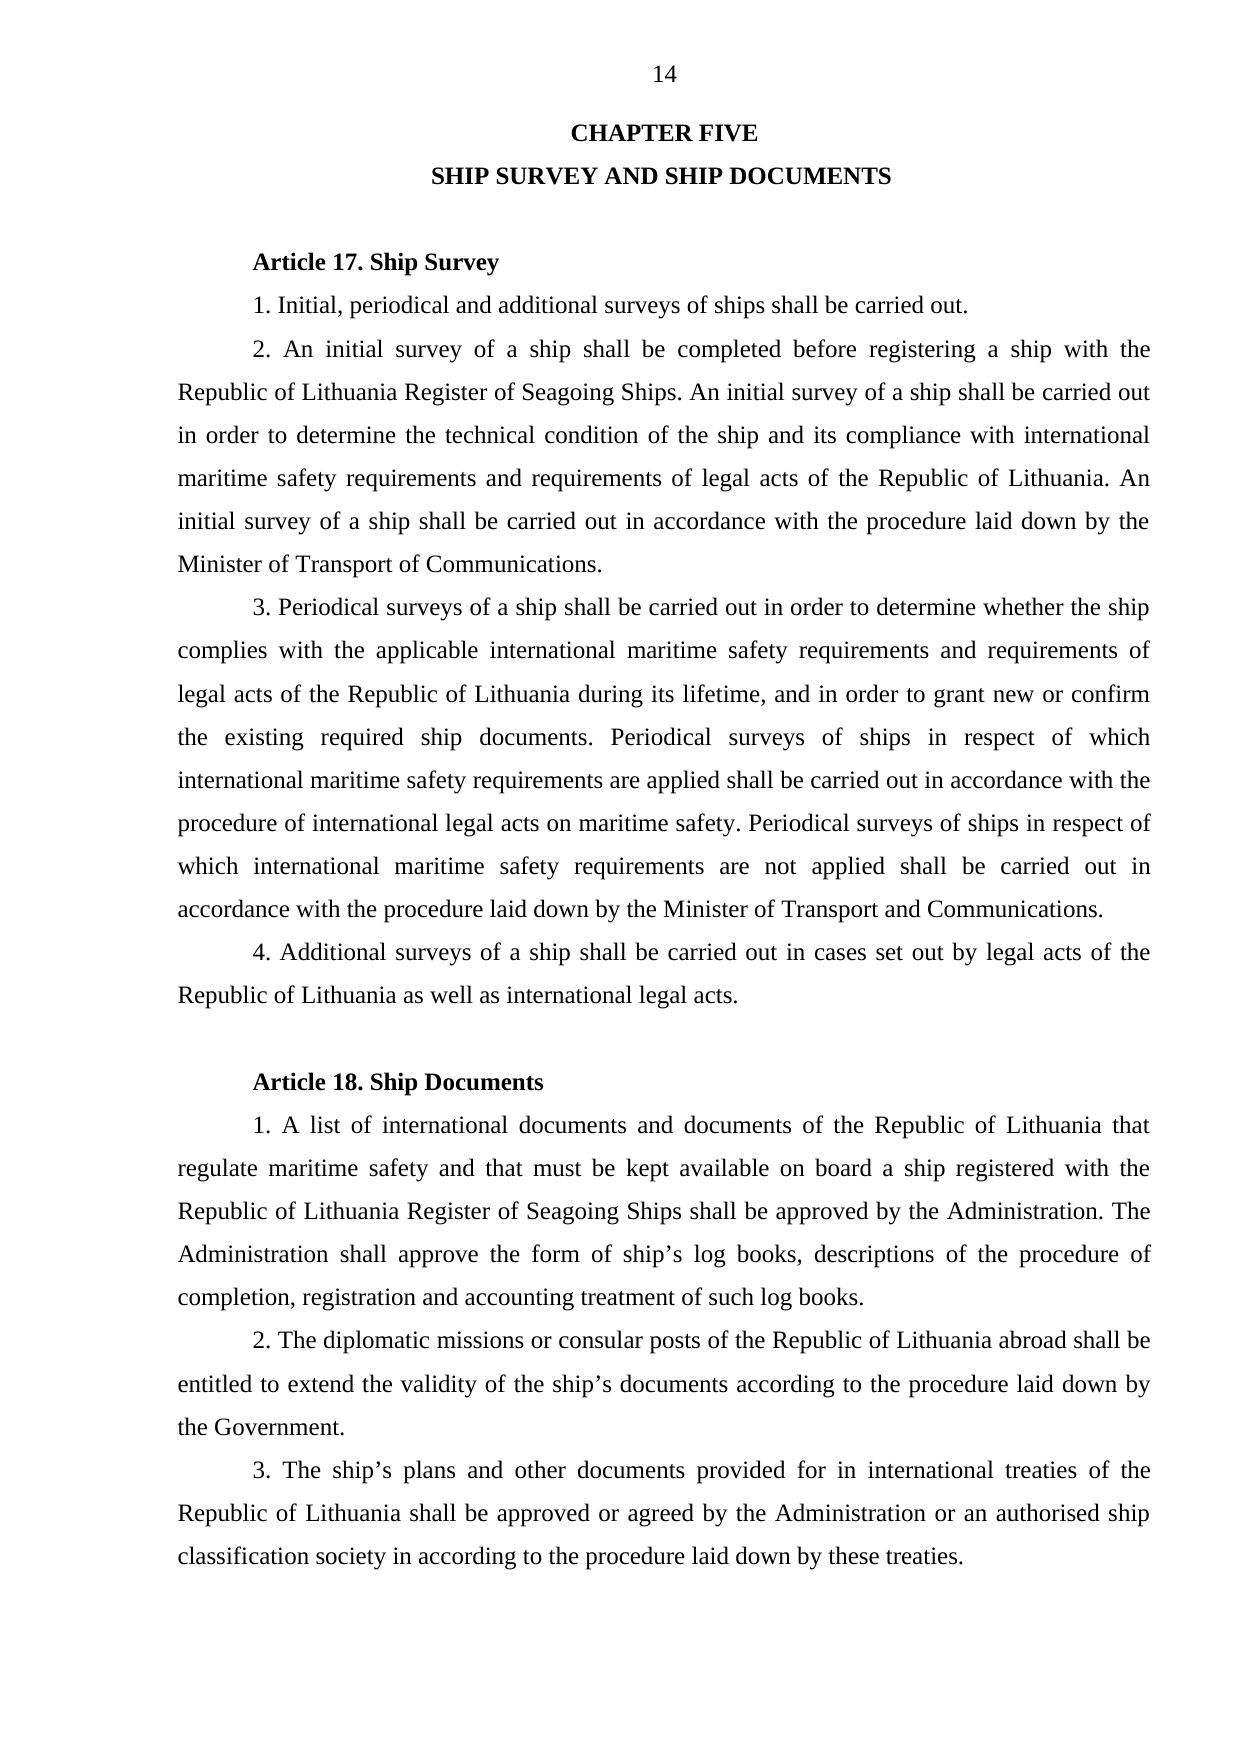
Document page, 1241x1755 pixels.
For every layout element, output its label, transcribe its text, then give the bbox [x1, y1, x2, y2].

text 2. The diplomatic missions or consular posts of the Republic of Lithuania abroad shall be entitled to extend the validity of the ship’s documents according to the procedure laid down by the Government. [177, 1326, 1152, 1441]
text SHIP SURVEY AND SHIP DOCUMENTS [177, 161, 1152, 190]
text 1. Initial, periodical and additional surveys of ships shall be carried out. [177, 291, 1152, 319]
text 3. The ship’s plans and other documents provided for in international treaties of the Republic of Lithuania shall be approved or agreed by the Administration or an authorised ship classification society in according to the procedure laid down by these treaties. [177, 1455, 1152, 1570]
text Article 17. Ship Survey [177, 247, 1152, 276]
text 4. Additional surveys of a ship shall be carried out in cases set out by legal acts of the Republic of Lithuania as well as international legal acts. [177, 937, 1152, 1009]
text 3. Periodical surveys of a ship shall be carried out in order to determine whether the ship complies with the applicable international maritime safety requirements and requirements of legal acts of the Republic of Lithuania during its lifetime, and in order to grant new or confirm the existing required ship documents. Periodical surveys of ships in respect of which international maritime safety requirements are applied shall be carried out in accordance with the procedure of international legal acts on maritime safety. Periodical surveys of ships in respect of which international maritime safety requirements are not applied shall be carried out in accordance with the procedure laid down by the Minister of Transport and Communications. [177, 592, 1152, 923]
text 2. An initial survey of a ship shall be completed before registering a ship with the Republic of Lithuania Register of Seagoing Ships. An initial survey of a ship shall be carried out in order to determine the technical condition of the ship and its compliance with international maritime safety requirements and requirements of legal acts of the Republic of Lithuania. An initial survey of a ship shall be carried out in accordance with the procedure laid down by the Minister of Transport of Communications. [177, 334, 1152, 578]
text CHAPTER FIVE [177, 118, 1152, 147]
text Article 18. Ship Documents [177, 1067, 1152, 1096]
text 1. A list of international documents and documents of the Republic of Lithuania that regulate maritime safety and that must be kept available on board a ship registered with the Republic of Lithuania Register of Seagoing Ships shall be approved by the Administration. The Administration shall approve the form of ship’s log books, descriptions of the procedure of completion, registration and accounting treatment of such log books. [177, 1110, 1152, 1311]
